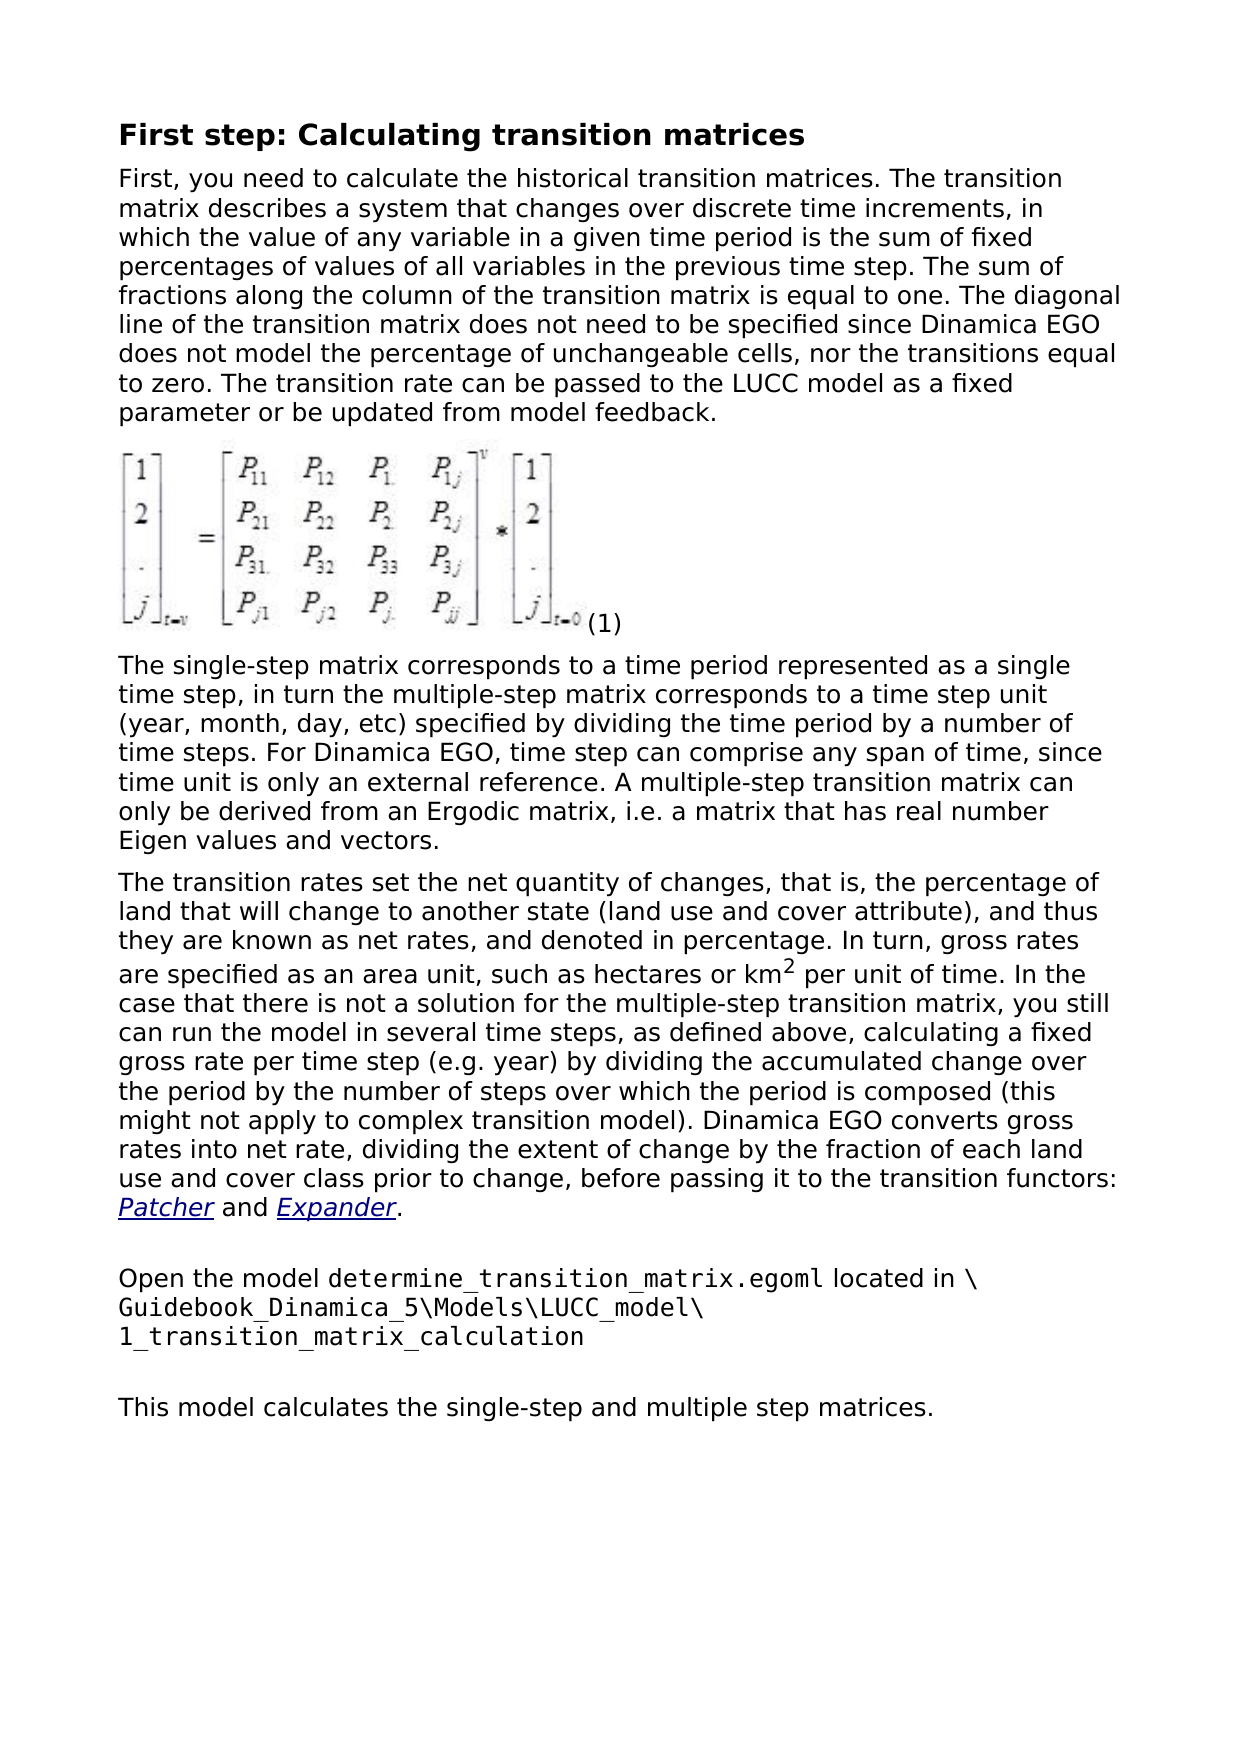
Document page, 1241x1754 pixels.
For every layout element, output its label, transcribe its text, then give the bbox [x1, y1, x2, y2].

text Open the model determine_transition_matrix.egoml located in \Guidebook_Dinamica_5\Models\LUCC_model\1_transition_matrix_calculation [118, 1264, 1122, 1381]
text The transition rates set the net quantity of changes, that is, the percentage of land that will change to another state (land use and cover attribute), and thus they are known as net rates, and denoted in percentage. In turn, gross rates are specified as an area unit, such as hectares or km2 per unit of time. In the case that there is not a solution for the multiple-step transition matrix, you still can run the model in several time steps, as defined above, calculating a fixed gross rate per time step (e.g. year) by dividing the accumulated change over the period by the number of steps over which the period is composed (this might not apply to complex transition model). Dinamica EGO converts gross rates into net rate, dividing the extent of change by the fraction of each land use and cover class prior to change, before passing it to the transition functors: Patcher and Expander. [118, 868, 1122, 1252]
text (1) [118, 439, 1122, 638]
text First, you need to calculate the historical transition matrices. The transition matrix describes a system that changes over discrete time increments, in which the value of any variable in a given time period is the sum of fixed percentages of values of all variables in the previous time step. The sum of fractions along the column of the transition matrix is equal to one. The diagonal line of the transition matrix does not need to be specified since Dinamica EGO does not model the percentage of unchangeable cells, nor the transitions equal to zero. The transition rate can be passed to the LUCC model as a fixed parameter or be updated from model feedback. [118, 164, 1122, 427]
picture [118, 439, 587, 633]
text This model calculates the single-step and multiple step matrices. [118, 1393, 1122, 1423]
text The single-step matrix corresponds to a time period represented as a single time step, in turn the multiple-step matrix corresponds to a time step unit (year, month, day, etc) specified by dividing the time period by a number of time steps. For Dinamica EGO, time step can comprise any span of time, since time unit is only an external reference. A multiple-step transition matrix can only be derived from an Ergodic matrix, i.e. a matrix that has real number Eigen values and vectors. [118, 651, 1122, 855]
subtitle First step: Calculating transition matrices [118, 118, 1122, 152]
